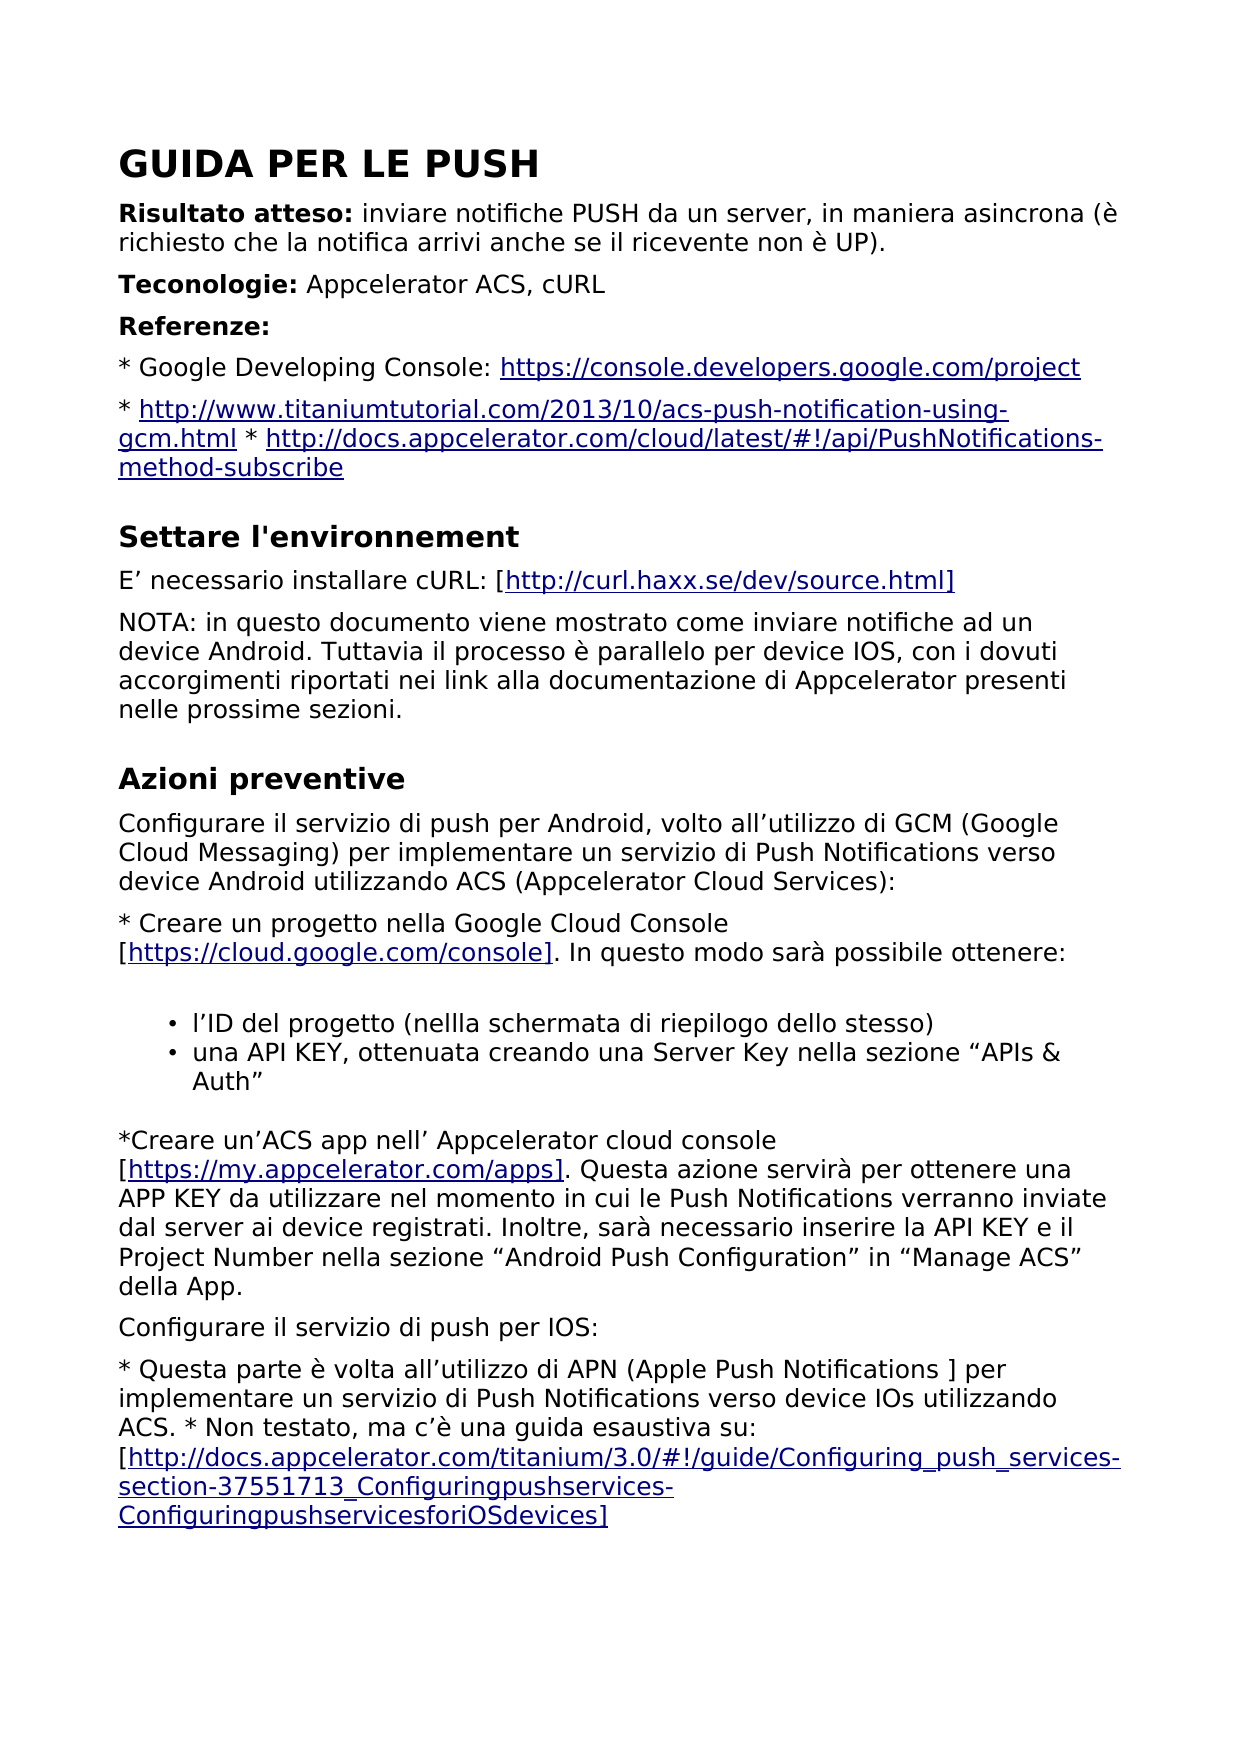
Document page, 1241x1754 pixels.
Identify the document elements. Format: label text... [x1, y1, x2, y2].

text Configurare il servizio di push per IOS: [118, 1314, 1122, 1343]
text NOTA: in questo documento viene mostrato come inviare notifiche ad un device Android. Tuttavia il processo è parallelo per device IOS, con i dovuti accorgimenti riportati nei link alla documentazione di Appcelerator presenti nelle prossime sezioni. [118, 608, 1122, 725]
subtitle GUIDA PER LE PUSH [118, 143, 1122, 187]
subtitle Settare l'environnement [118, 520, 1122, 554]
text * Google Developing Console: https://console.developers.google.com/project [118, 353, 1122, 383]
text * http://www.titaniumtutorial.com/2013/10/acs-push-notification-using-gcm.html * http://docs.appcelerator.com/cloud/latest/#!/api/PushNotifications-method-subscribe [118, 395, 1122, 483]
list l’ID del progetto (nellla schermata di riepilogo dello stesso) [177, 1009, 1122, 1038]
text Risultato atteso: inviare notifiche PUSH da un server, in maniera asincrona (è richiesto che la notifica arrivi anche se il ricevente non è UP). [118, 199, 1122, 258]
text Configurare il servizio di push per Android, volto all’utilizzo di GCM (Google Cloud Messaging) per implementare un servizio di Push Notifications verso device Android utilizzando ACS (Appcelerator Cloud Services): [118, 809, 1122, 896]
text Teconologie: Appcelerator ACS, cURL [118, 270, 1122, 299]
subtitle Azioni preventive [118, 762, 1122, 796]
text * Creare un progetto nella Google Cloud Console [https://cloud.google.com/console]. In questo modo sarà possibile ottenere: [118, 909, 1122, 967]
text * Questa parte è volta all’utilizzo di APN (Apple Push Notifications ] per implementare un servizio di Push Notifications verso device IOs utilizzando ACS. * Non testato, ma c’è una guida esaustiva su: [http://docs.appcelerator.com/titanium/3.0/#!/guide/Configuring_push_services-section-37551713_Configuringpushservices-ConfiguringpushservicesforiOSdevices] [118, 1355, 1122, 1530]
list una API KEY, ottenuata creando una Server Key nella sezione “APIs & Auth” [177, 1038, 1122, 1097]
text *Creare un’ACS app nell’ Appcelerator cloud console [https://my.appcelerator.com/apps]. Questa azione servirà per ottenere una APP KEY da utilizzare nel momento in cui le Push Notifications verranno inviate dal server ai device registrati. Inoltre, sarà necessario inserire la API KEY e il Project Number nella sezione “Android Push Configuration” in “Manage ACS” della App. [118, 1126, 1122, 1301]
text Referenze: [118, 312, 1122, 341]
text E’ necessario installare cURL: [http://curl.haxx.se/dev/source.html] [118, 567, 1122, 596]
